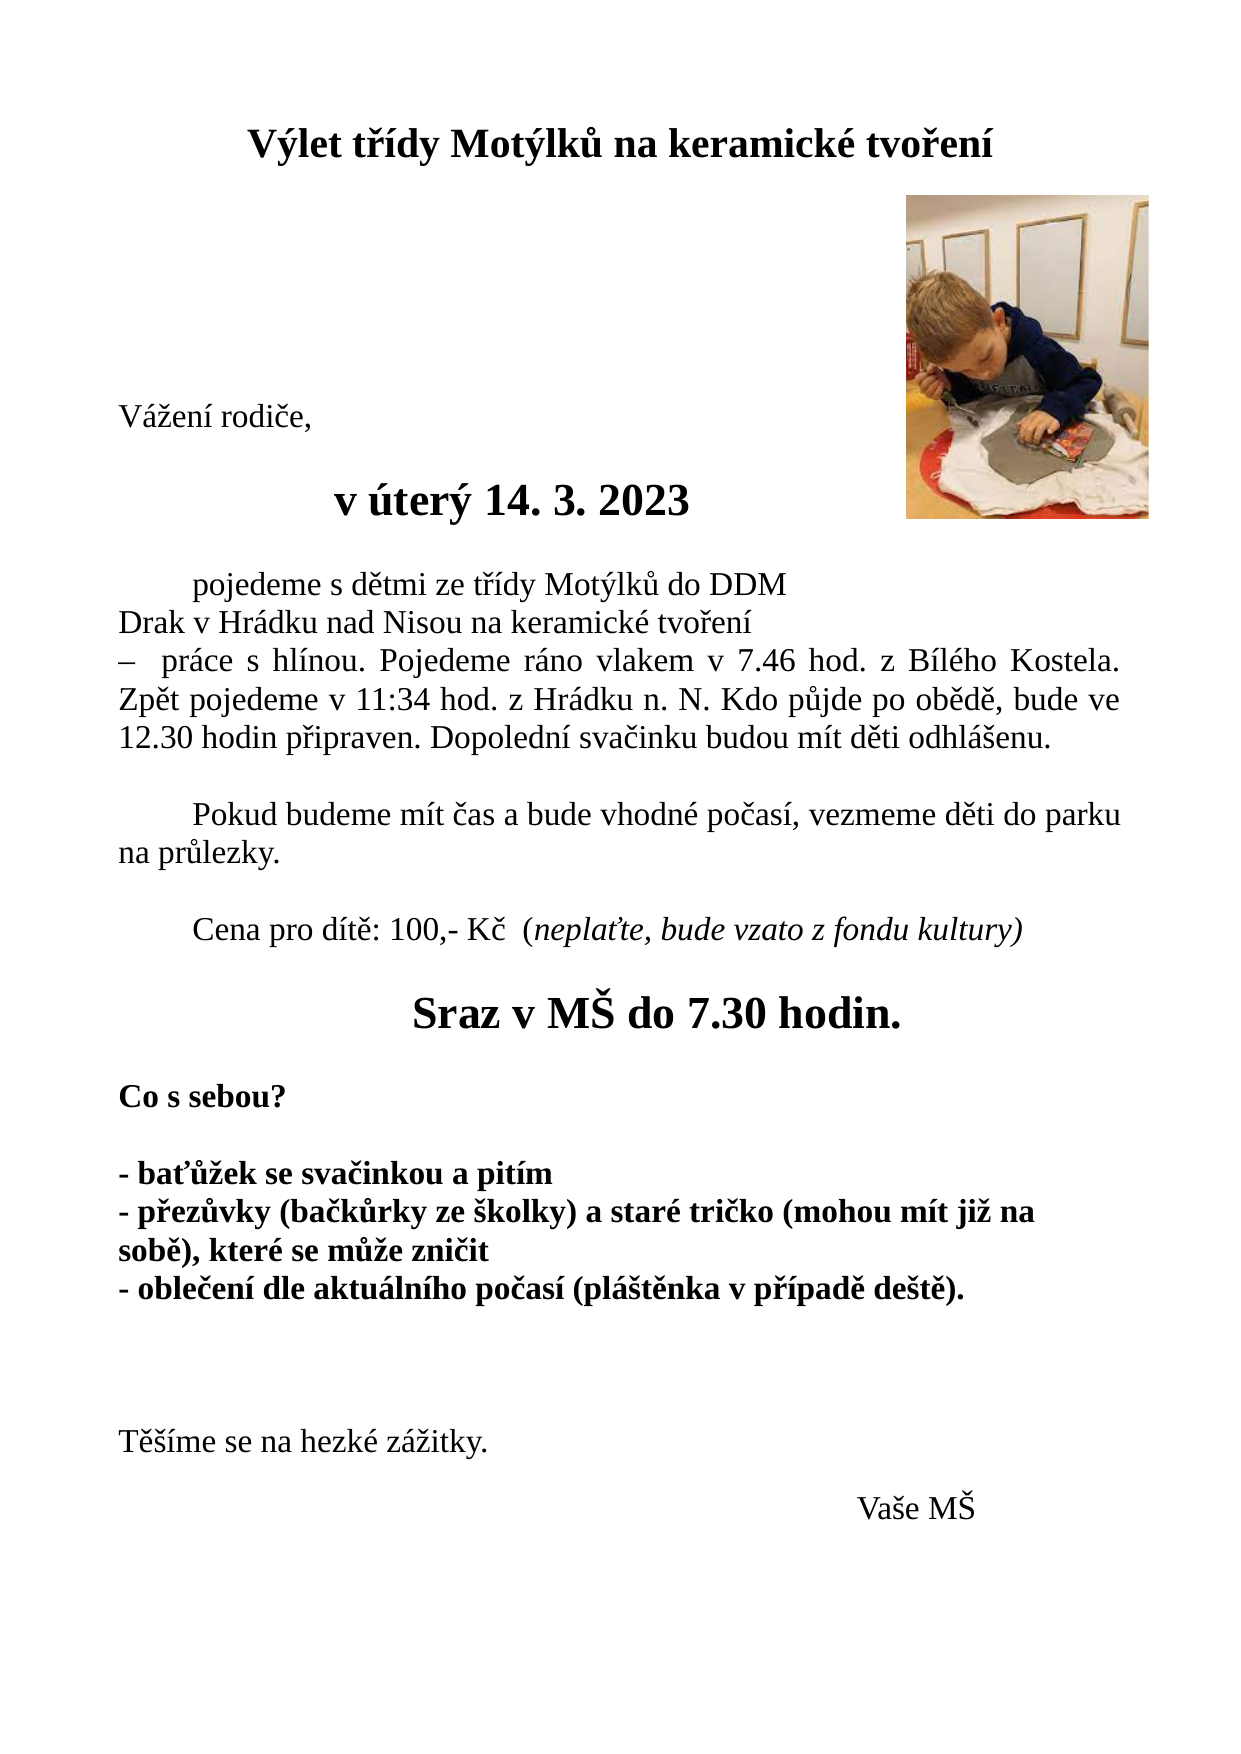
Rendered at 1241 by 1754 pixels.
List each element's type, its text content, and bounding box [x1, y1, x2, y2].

text Co s sebou? [118, 1076, 1122, 1115]
text Sraz v MŠ do 7.30 hodin. [118, 985, 1122, 1038]
text Cena pro dítě: 100,- Kč (neplaťte, bude vzato z fondu kultury) [118, 909, 1122, 947]
text Drak v Hrádku nad Nisou na keramické tvoření [118, 602, 1122, 640]
text Těšíme se na hezké zážitky. [118, 1421, 1122, 1460]
text v úterý 14. 3. 2023 [118, 473, 1122, 525]
picture [906, 195, 1149, 519]
text Pokud budeme mít čas a bude vhodné počasí, vezmeme děti do parku na průlezky. [118, 794, 1122, 870]
text pojedeme s dětmi ze třídy Motýlků do DDM [118, 564, 1122, 602]
text - oblečení dle aktuálního počasí (pláštěnka v případě deště). [118, 1268, 1122, 1306]
text - přezůvky (bačkůrky ze školky) a staré tričko (mohou mít již na sobě), které se může zničit [118, 1191, 1122, 1268]
text - baťůžek se svačinkou a pitím [118, 1153, 1122, 1191]
text Výlet třídy Motýlků na keramické tvoření [118, 118, 1122, 166]
text – práce s hlínou. Pojedeme ráno vlakem v 7.46 hod. z Bílého Kostela. Zpět pojedeme v 11:34 hod. z Hrádku n. N. Kdo půjde po obědě, bude ve 12.30 hodin připraven. Dopolední svačinku budou mít děti odhlášenu. [118, 640, 1122, 755]
text Vaše MŠ [118, 1488, 1122, 1527]
text Vážení rodiče, [118, 396, 906, 434]
